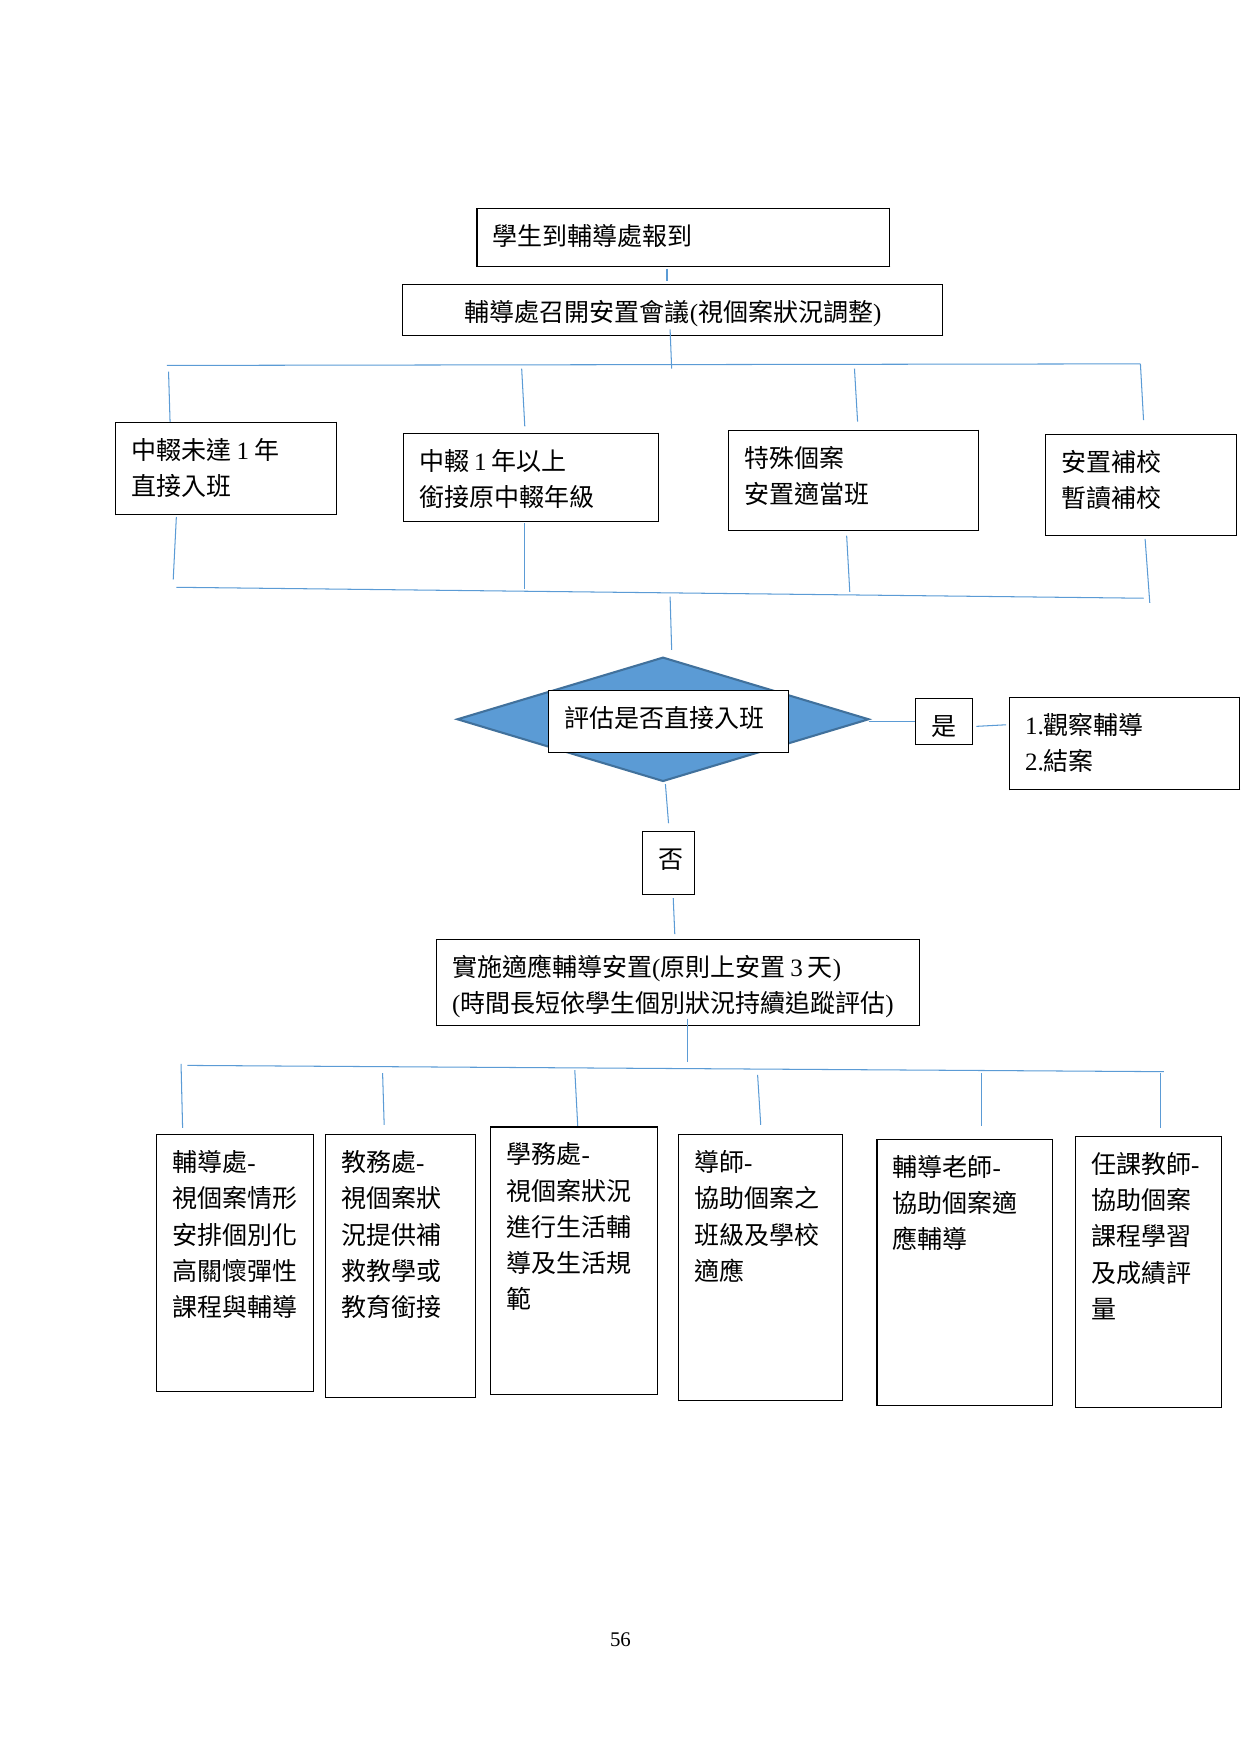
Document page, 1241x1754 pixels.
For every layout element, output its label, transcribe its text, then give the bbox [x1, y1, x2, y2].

text 任課教師-協助個案課程學習及成績評量 [1091, 1144, 1206, 1326]
text 實施適應輔導安置(原則上安置3天) [452, 947, 904, 984]
text 視個案情形安排個別化高關懷彈性課程與輔導 [172, 1179, 298, 1324]
text 安置適當班 [744, 474, 963, 511]
table_header [1030, 295, 1147, 358]
text 中輟未達1年 [131, 430, 321, 466]
text 銜接原中輟年級 [419, 477, 643, 513]
text 否 [658, 839, 679, 876]
table_header [768, 336, 885, 358]
text 1.觀察輔導 [1025, 705, 1224, 741]
text 協助個案適應輔導 [892, 1184, 1037, 1256]
text 視個案狀況提供補救教學或教育銜接 [341, 1179, 460, 1324]
table_header [671, 336, 679, 358]
text 視個案狀況進行生活輔導及生活規範 [506, 1171, 642, 1316]
text 協助個案之班級及學校適應 [694, 1179, 827, 1288]
text 評估是否直接入班 [564, 699, 773, 735]
text 學務處- [506, 1135, 642, 1171]
text 輔導處召開安置會議(視個案狀況調整) [418, 293, 927, 327]
text 2.結案 [1025, 741, 1224, 778]
table_header [885, 295, 1030, 358]
table_header [123, 295, 670, 358]
text 輔導處- [172, 1143, 298, 1179]
table_header [1147, 295, 1201, 358]
text 暫讀補校 [1061, 479, 1221, 515]
text 中輟1年以上 [419, 441, 643, 477]
text 安置補校 [1061, 443, 1221, 479]
table_header [679, 336, 768, 358]
text (時間長短依學生個別狀況持續追蹤評估) [452, 984, 904, 1018]
text 學生到輔導處報到 [492, 216, 874, 252]
text 是 [931, 707, 957, 737]
text 輔導老師- [892, 1147, 1037, 1184]
text 導師- [694, 1143, 827, 1179]
text 直接入班 [131, 466, 321, 503]
text 教務處- [341, 1143, 460, 1179]
text 特殊個案 [744, 438, 963, 474]
